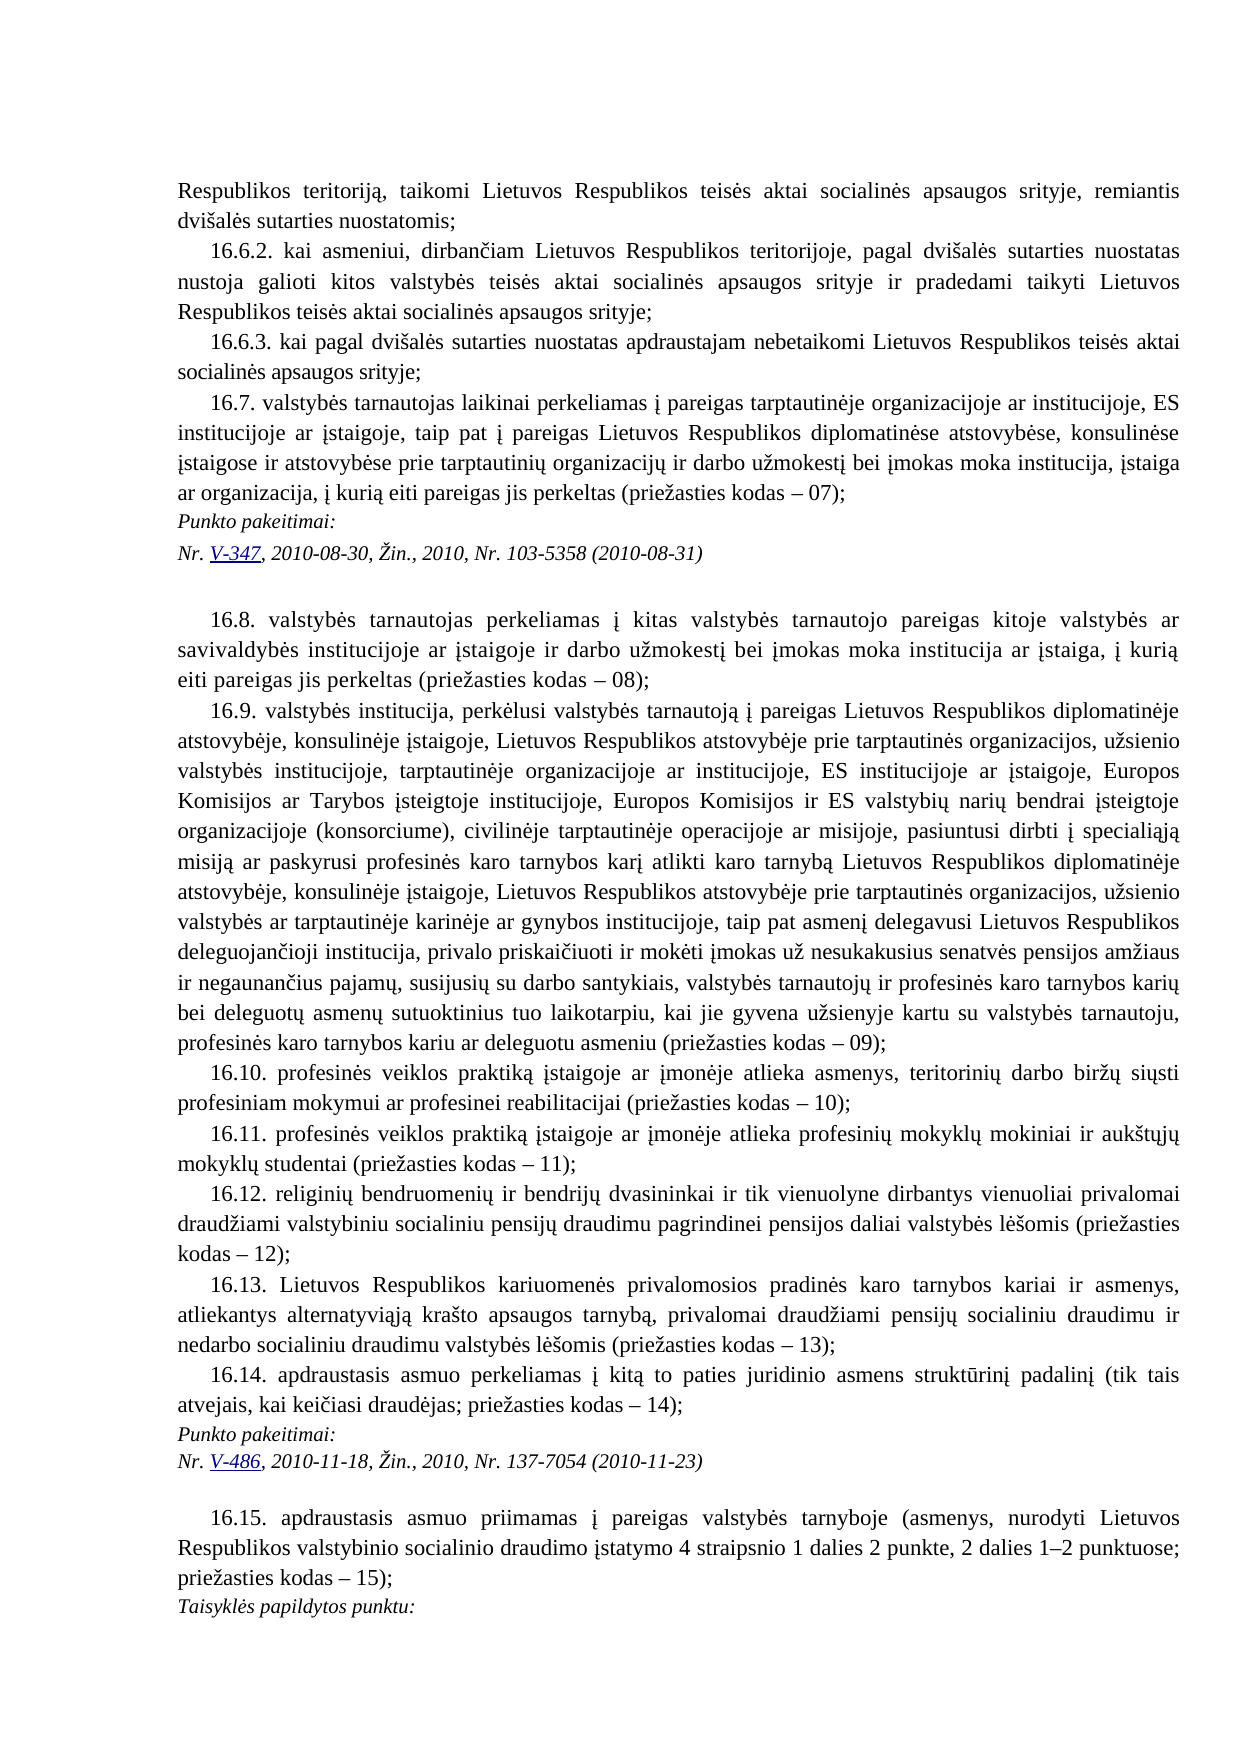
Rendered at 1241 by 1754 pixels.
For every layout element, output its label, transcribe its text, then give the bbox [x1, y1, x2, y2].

text Respublikos teritoriją, taikomi Lietuvos Respublikos teisės aktai socialinės apsaugos srityje, remiantis dvišalės sutarties nuostatomis; [177, 177, 1181, 234]
text Nr. V-347, 2010-08-30, Žin., 2010, Nr. 103-5358 (2010-08-31) [177, 541, 1181, 565]
text Nr. V-486, 2010-11-18, Žin., 2010, Nr. 137-7054 (2010-11-23) [177, 1449, 1181, 1473]
text 16.9. valstybės institucija, perkėlusi valstybės tarnautoją į pareigas Lietuvos Respublikos diplomatinėje atstovybėje, konsulinėje įstaigoje, Lietuvos Respublikos atstovybėje prie tarptautinės organizacijos, užsienio valstybės institucijoje, tarptautinėje organizacijoje ar institucijoje, ES institucijoje ar įstaigoje, Europos Komisijos ar Tarybos įsteigtoje institucijoje, Europos Komisijos ir ES valstybių narių bendrai įsteigtoje organizacijoje (konsorciume), civilinėje tarptautinėje operacijoje ar misijoje, pasiuntusi dirbti į specialiąją misiją ar paskyrusi profesinės karo tarnybos karį atlikti karo tarnybą Lietuvos Respublikos diplomatinėje atstovybėje, konsulinėje įstaigoje, Lietuvos Respublikos atstovybėje prie tarptautinės organizacijos, užsienio valstybės ar tarptautinėje karinėje ar gynybos institucijoje, taip pat asmenį delegavusi Lietuvos Respublikos deleguojančioji institucija, privalo priskaičiuoti ir mokėti įmokas už nesukakusius senatvės pensijos amžiaus ir negaunančius pajamų, susijusių su darbo santykiais, valstybės tarnautojų ir profesinės karo tarnybos karių bei deleguotų asmenų sutuoktinius tuo laikotarpiu, kai jie gyvena užsienyje kartu su valstybės tarnautoju, profesinės karo tarnybos kariu ar deleguotu asmeniu (priežasties kodas – 09); [177, 697, 1181, 1055]
text 16.10. profesinės veiklos praktiką įstaigoje ar įmonėje atlieka asmenys, teritorinių darbo biržų siųsti profesiniam mokymui ar profesinei reabilitacijai (priežasties kodas – 10); [177, 1059, 1181, 1116]
text 16.11. profesinės veiklos praktiką įstaigoje ar įmonėje atlieka profesinių mokyklų mokiniai ir aukštųjų mokyklų studentai (priežasties kodas – 11); [177, 1120, 1181, 1176]
text Punkto pakeitimai: [177, 509, 1181, 533]
text 16.6.3. kai pagal dvišalės sutarties nuostatas apdraustajam nebetaikomi Lietuvos Respublikos teisės aktai socialinės apsaugos srityje; [177, 328, 1181, 385]
text Taisyklės papildytos punktu: [177, 1594, 1181, 1618]
text 16.14. apdraustasis asmuo perkeliamas į kitą to paties juridinio asmens struktūrinį padalinį (tik tais atvejais, kai keičiasi draudėjas; priežasties kodas – 14); [177, 1361, 1181, 1418]
text 16.15. apdraustasis asmuo priimamas į pareigas valstybės tarnyboje (asmenys, nurodyti Lietuvos Respublikos valstybinio socialinio draudimo įstatymo 4 straipsnio 1 dalies 2 punkte, 2 dalies 1–2 punktuose; priežasties kodas – 15); [177, 1504, 1181, 1590]
text 16.12. religinių bendruomenių ir bendrijų dvasininkai ir tik vienuolyne dirbantys vienuoliai privalomai draudžiami valstybiniu socialiniu pensijų draudimu pagrindinei pensijos daliai valstybės lėšomis (priežasties kodas – 12); [177, 1180, 1181, 1267]
text 16.6.2. kai asmeniui, dirbančiam Lietuvos Respublikos teritorijoje, pagal dvišalės sutarties nuostatas nustoja galioti kitos valstybės teisės aktai socialinės apsaugos srityje ir pradedami taikyti Lietuvos Respublikos teisės aktai socialinės apsaugos srityje; [177, 238, 1181, 324]
text 16.7. valstybės tarnautojas laikinai perkeliamas į pareigas tarptautinėje organizacijoje ar institucijoje, ES institucijoje ar įstaigoje, taip pat į pareigas Lietuvos Respublikos diplomatinėse atstovybėse, konsulinėse įstaigose ir atstovybėse prie tarptautinių organizacijų ir darbo užmokestį bei įmokas moka institucija, įstaiga ar organizacija, į kurią eiti pareigas jis perkeltas (priežasties kodas – 07); [177, 389, 1181, 506]
text Punkto pakeitimai: [177, 1422, 1181, 1446]
text 16.13. Lietuvos Respublikos kariuomenės privalomosios pradinės karo tarnybos kariai ir asmenys, atliekantys alternatyviąją krašto apsaugos tarnybą, privalomai draudžiami pensijų socialiniu draudimu ir nedarbo socialiniu draudimu valstybės lėšomis (priežasties kodas – 13); [177, 1271, 1181, 1357]
text 16.8. valstybės tarnautojas perkeliamas į kitas valstybės tarnautojo pareigas kitoje valstybės ar savivaldybės institucijoje ar įstaigoje ir darbo užmokestį bei įmokas moka institucija ar įstaiga, į kurią eiti pareigas jis perkeltas (priežasties kodas – 08); [177, 606, 1181, 693]
